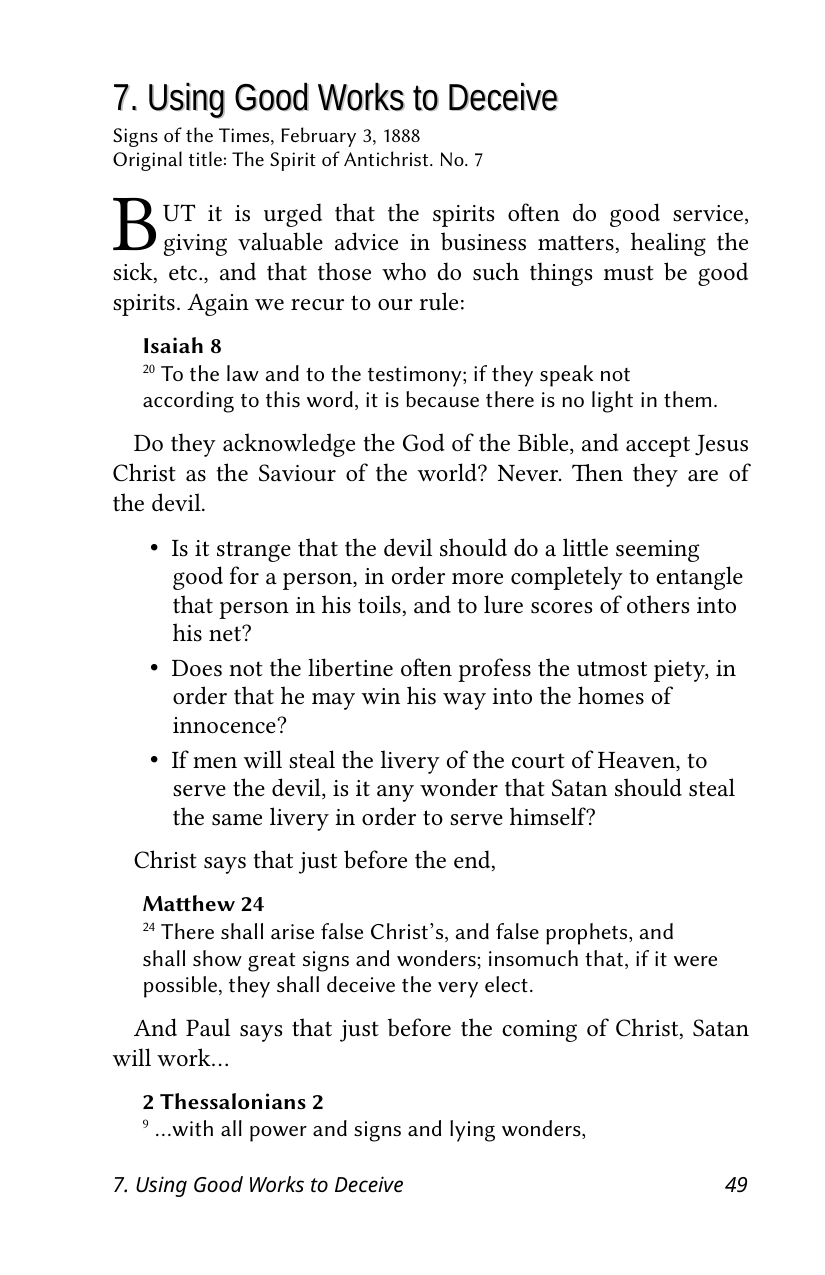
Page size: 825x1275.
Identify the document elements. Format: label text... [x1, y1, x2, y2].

title Using Good Works to Deceive [112, 75, 750, 118]
text And Paul says that just before the coming of Christ, Satan will work... [112, 1014, 750, 1072]
text 24 There shall arise false Christ’s, and false prophets, and shall show great signs and wonders; insomuch that, if it were possible, they shall deceive the very elect. [142, 919, 720, 998]
text BUT it is urged that the spirits often do good service, giving valuable advice in business matters, healing the sick, etc., and that those who do such things must be good spirits. Again we recur to our rule: [112, 198, 750, 317]
list Is it strange that the devil should do a little seeming good for a person, in order more completely to entangle that person in his toils, and to lure scores of others into his net? [150, 534, 750, 648]
text Christ says that just before the end, [112, 846, 750, 875]
list If men will steal the livery of the court of Heaven, to serve the devil, is it any wonder that Satan should steal the same livery in order to serve himself? [150, 746, 750, 831]
text Original title: The Spirit of Antichrist. No. 7 [112, 148, 750, 172]
text Matthew 24 [142, 891, 750, 917]
text Isaiah 8 [142, 333, 750, 359]
text 20 To the law and to the testimony; if they speak not according to this word, it is because there is no light in them. [142, 361, 720, 413]
text Do they acknowledge the God of the Bible, and accept Jesus Christ as the Saviour of the world? Never. Then they are of the devil. [112, 429, 750, 517]
text 9 ...with all power and signs and lying wonders, [142, 1116, 720, 1142]
text 2 Thessalonians 2 [142, 1088, 750, 1115]
text Signs of the Times, February 3, 1888 [112, 124, 750, 148]
list Does not the libertine often profess the utmost piety, in order that he may win his way into the homes of innocence? [150, 654, 750, 739]
